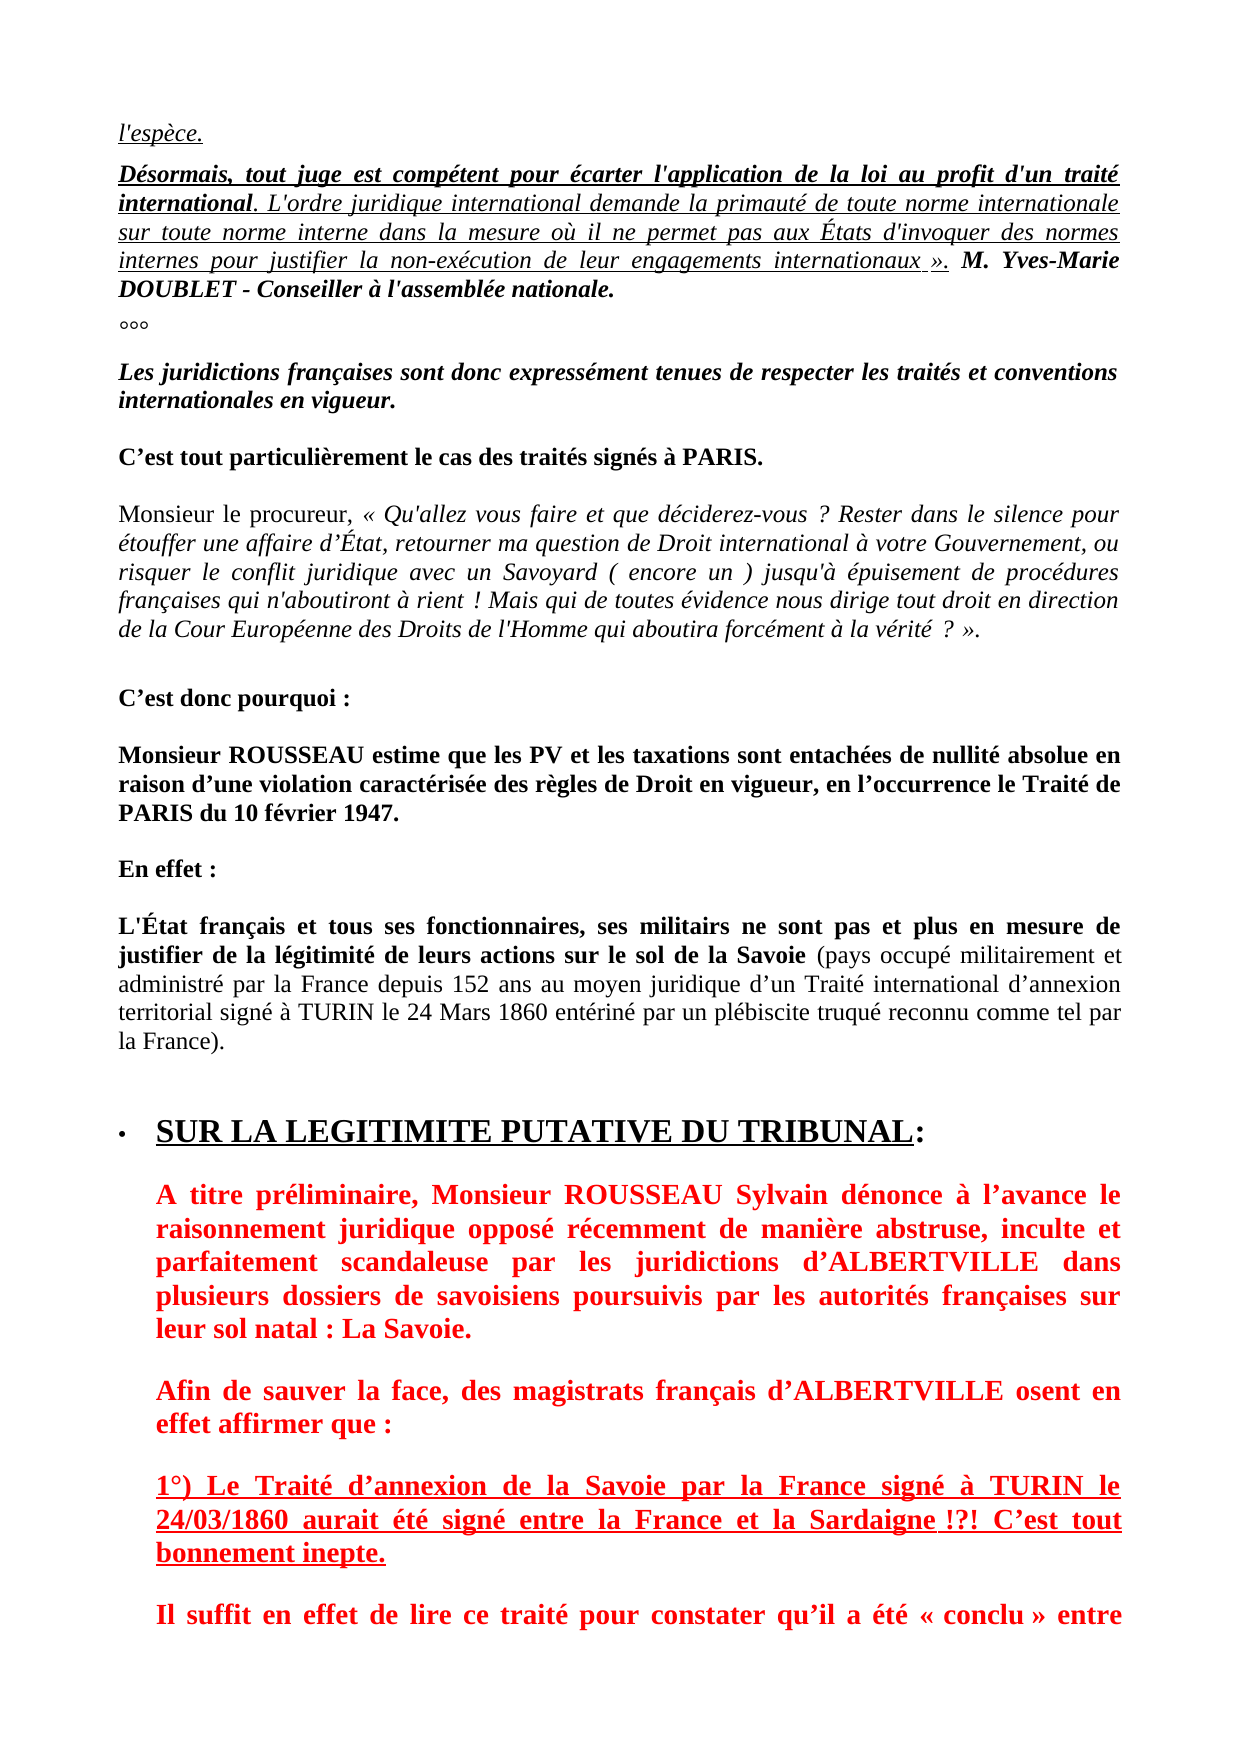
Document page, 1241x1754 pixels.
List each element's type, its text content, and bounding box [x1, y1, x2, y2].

text C’est tout particulièrement le cas des traités signés à PARIS. [118, 442, 1122, 471]
text l'espèce. [118, 118, 1122, 147]
text Désormais, tout juge est compétent pour écarter l'application de la loi au profit d'un traité international. L'ordre juridique international demande la primauté de toute norme internationale sur toute norme interne dans la mesure où il ne permet pas aux États d'invoquer des normes internes pour justifier la non-exécution de leur engagements internationaux ». M. Yves-Marie DOUBLET - Conseiller à l'assemblée nationale. [118, 159, 1122, 303]
text Monsieur le procureur, « Qu'allez vous faire et que déciderez-vous ? Rester dans le silence pour étouffer une affaire d’État, retourner ma question de Droit international à votre Gouvernement, ou risquer le conflit juridique avec un Savoyard ( encore un ) jusqu'à épuisement de procédures françaises qui n'aboutiront à rient ! Mais qui de toutes évidence nous dirige tout droit en direction de la Cour Européenne des Droits de l'Homme qui aboutira forcément à la vérité ? ». [118, 499, 1122, 643]
text C’est donc pourquoi : [118, 683, 1122, 712]
text Les juridictions françaises sont donc expressément tenues de respecter les traités et conventions internationales en vigueur. [118, 357, 1122, 414]
text Monsieur ROUSSEAU estime que les PV et les taxations sont entachées de nullité absolue en raison d’une violation caractérisée des règles de Droit en vigueur, en l’occurrence le Traité de PARIS du 10 février 1947. [118, 740, 1122, 826]
text Afin de sauver la face, des magistrats français d’ALBERTVILLE osent en effet affirmer que : [156, 1373, 1122, 1440]
text A titre préliminaire, Monsieur ROUSSEAU Sylvain dénonce à l’avance le raisonnement juridique opposé récemment de manière abstruse, inculte et parfaitement scandaleuse par les juridictions d’ALBERTVILLE dans plusieurs dossiers de savoisiens poursuivis par les autorités françaises sur leur sol natal : La Savoie. [156, 1177, 1122, 1345]
list SUR LA LEGITIMITE PUTATIVE DU TRIBUNAL: [81, 1111, 1122, 1149]
text 1°) Le Traité d’annexion de la Savoie par la France signé à TURIN le 24/03/1860 aurait été signé entre la France et la Sardaigne !?! C’est tout [156, 1468, 1122, 1531]
text En effet : [118, 854, 1122, 883]
text Il suffit en effet de lire ce traité pour constater qu’il a été « conclu » entre [156, 1597, 1122, 1630]
text bonnement inepte. [156, 1532, 1122, 1569]
text °°° [118, 316, 1122, 344]
text L'État français et tous ses fonctionnaires, ses militairs ne sont pas et plus en mesure de justifier de la légitimité de leurs actions sur le sol de la Savoie (pays occupé militairement et administré par la France depuis 152 ans au moyen juridique d’un Traité international d’annexion territorial signé à TURIN le 24 Mars 1860 entériné par un plébiscite truqué reconnu comme tel par la France). [118, 911, 1122, 1055]
